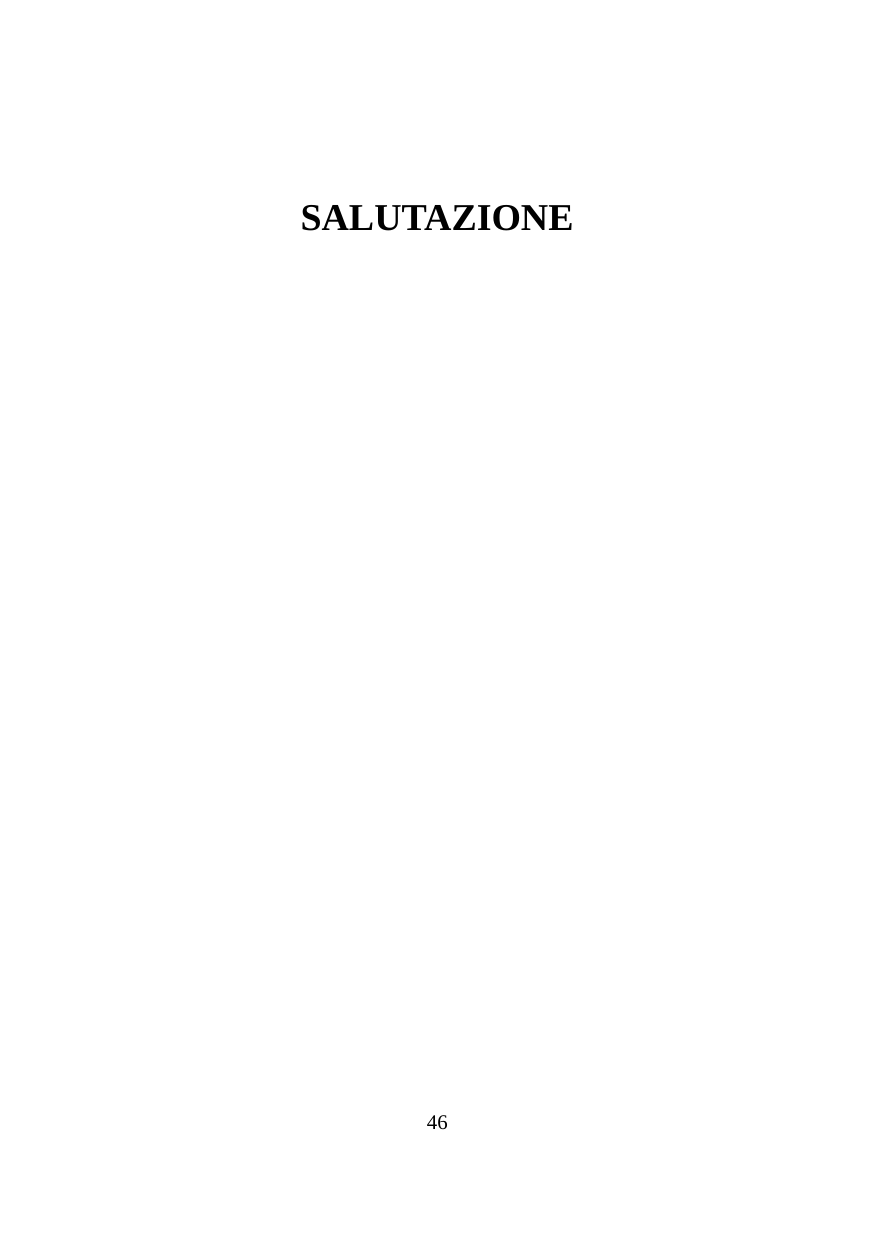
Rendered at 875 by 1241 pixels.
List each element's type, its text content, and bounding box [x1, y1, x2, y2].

subtitle SALUTAZIONE [106, 195, 768, 238]
